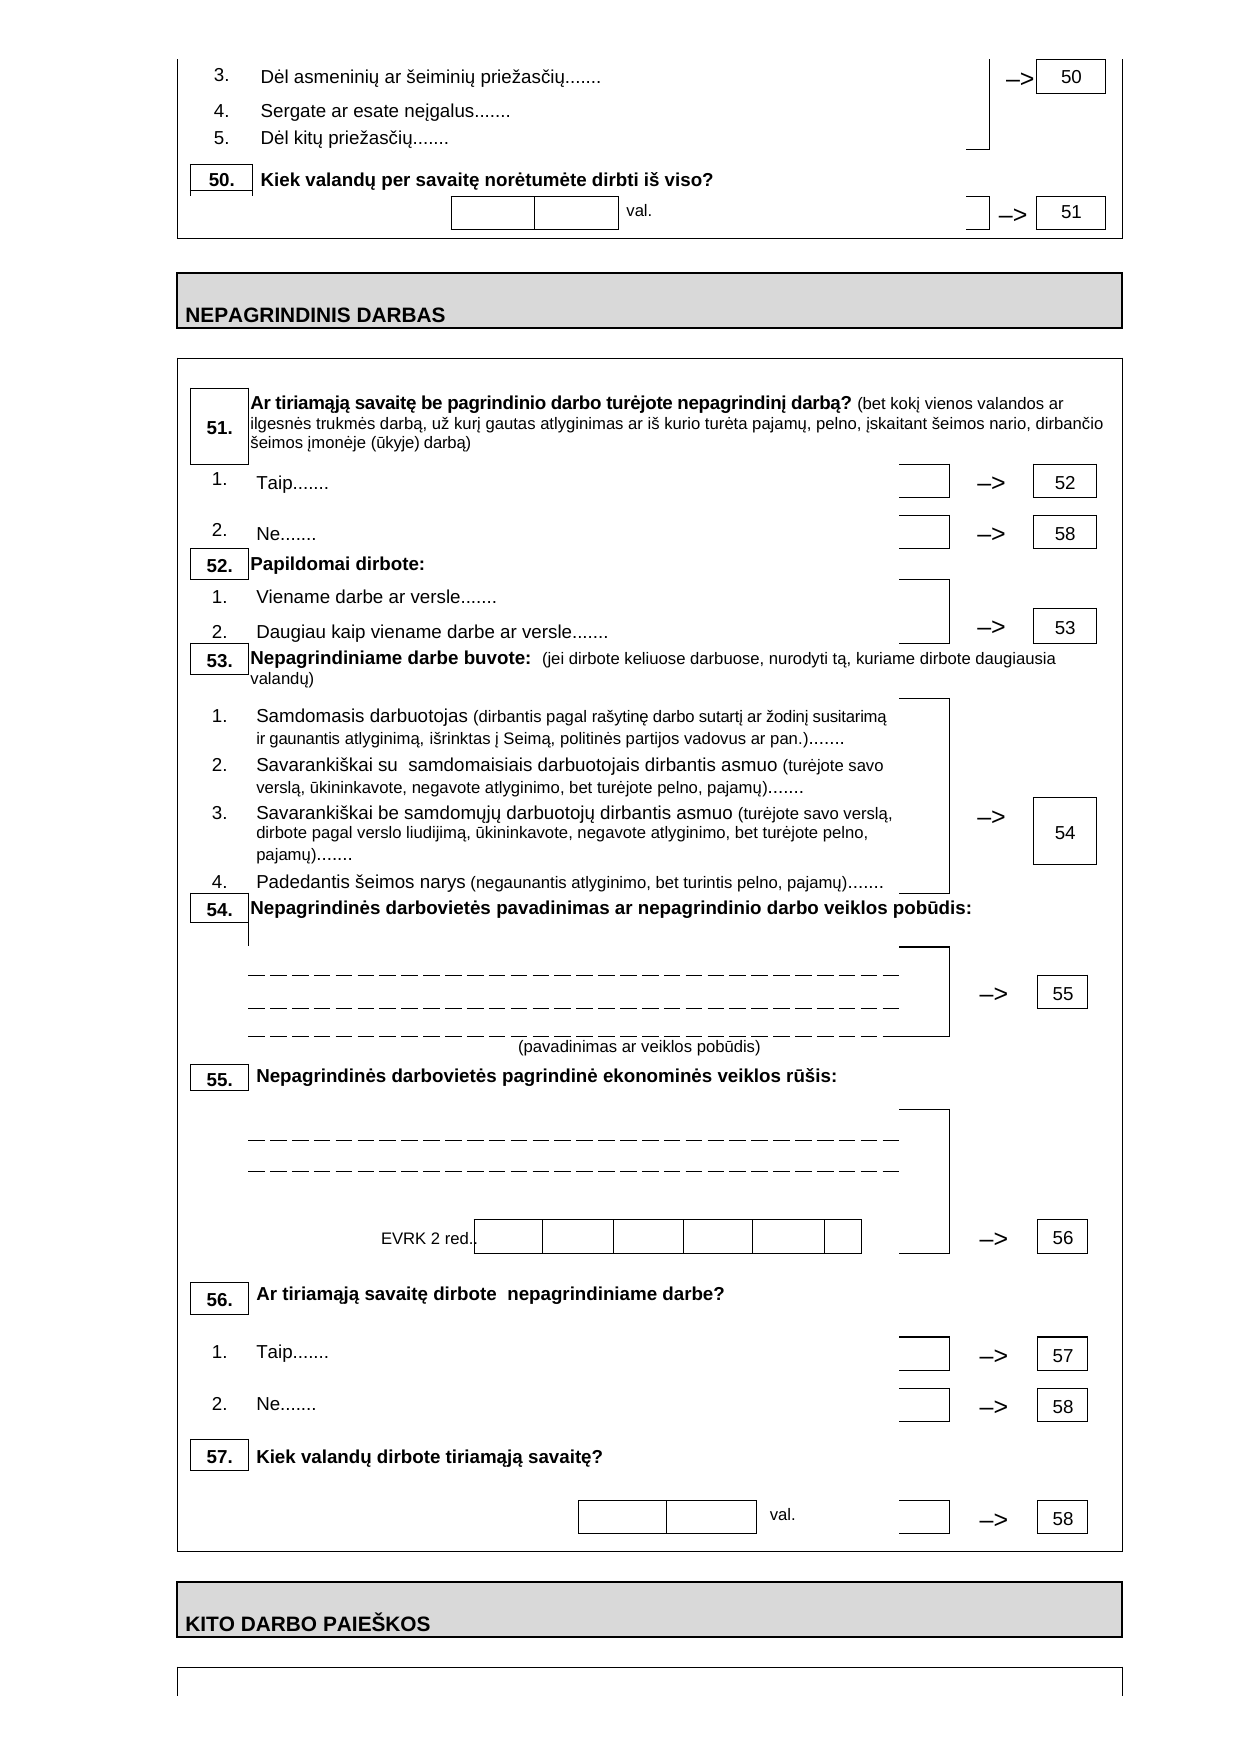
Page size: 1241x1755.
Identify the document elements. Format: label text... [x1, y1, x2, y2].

table_cell [899, 1008, 949, 1036]
table_cell [191, 1370, 248, 1388]
table_cell –> [950, 515, 1033, 548]
table_cell [899, 748, 949, 797]
table_cell [178, 1470, 191, 1500]
table_cell [178, 946, 191, 974]
table_cell [178, 229, 190, 237]
table_cell Savarankiškai be samdomųjų darbuotojų dirbantis asmuo (turėjote savo verslą, dirbote pagal verslo liudijimą, ūkininkavote, negavote atlyginimo, bet turėjote pelno, pajamų)....... [248, 797, 899, 864]
table_cell [1097, 515, 1122, 548]
table_cell 4. [191, 864, 248, 892]
table_cell [178, 149, 1122, 164]
table_cell [178, 1388, 191, 1421]
table_cell [178, 121, 190, 148]
table_cell [899, 1470, 949, 1500]
table_cell [1088, 1282, 1122, 1336]
table_cell [950, 864, 1033, 892]
table_cell [1097, 464, 1122, 497]
table_cell [1106, 196, 1122, 229]
table_cell [475, 1220, 542, 1252]
table_cell –> [950, 975, 1037, 1008]
table_cell 55. [191, 1065, 248, 1090]
table_cell [543, 1220, 613, 1252]
table_cell Kiek valandų per savaitę norėtumėte dirbti iš viso? [253, 164, 1122, 196]
table_cell val. [757, 1500, 899, 1533]
table_cell 51 [1037, 197, 1105, 229]
table_cell [178, 975, 191, 1008]
table_cell 57 [1038, 1338, 1087, 1370]
table_header KITO DARBO PAIEŠKOS [178, 1583, 1121, 1636]
table_cell [178, 164, 190, 196]
table_cell 53. [191, 644, 248, 674]
table_cell [178, 698, 191, 748]
table_cell [178, 1140, 191, 1171]
table_cell [248, 946, 899, 974]
table_cell [1106, 59, 1122, 92]
table_cell [1033, 498, 1096, 515]
table_cell [899, 1338, 949, 1370]
table_cell 53 [1034, 609, 1096, 642]
table_cell 2. [191, 1388, 248, 1421]
table_cell [1088, 1219, 1122, 1252]
table_cell [248, 1533, 899, 1551]
table_cell [248, 1140, 899, 1171]
table_cell [451, 230, 618, 237]
table_cell [899, 1171, 949, 1201]
table_cell [1088, 1036, 1122, 1064]
table_cell [753, 1220, 824, 1252]
table_cell [191, 923, 248, 946]
table_cell [949, 1439, 1038, 1470]
table_cell [1088, 1439, 1122, 1470]
table_cell [1033, 865, 1096, 892]
table_cell [248, 1370, 899, 1388]
table_cell [966, 197, 989, 229]
table_cell [178, 548, 190, 579]
table_cell 2. [191, 515, 248, 548]
table_cell 52 [1034, 465, 1096, 497]
table_cell [178, 515, 191, 548]
table_cell [1088, 1533, 1122, 1551]
table_header [178, 1668, 1122, 1696]
table_cell [1088, 1421, 1122, 1439]
table_cell [248, 1171, 899, 1201]
table_cell Ne....... [248, 515, 899, 548]
table_cell Taip....... [248, 1336, 899, 1370]
table_cell [1088, 1008, 1122, 1036]
table_cell val. [619, 196, 966, 229]
table_cell 58 [1034, 516, 1096, 548]
table_cell [178, 1036, 191, 1064]
table_cell 56 [1038, 1220, 1087, 1252]
table_cell Dėl kitų priežasčių....... [253, 121, 966, 148]
table_header [178, 359, 1122, 387]
table_cell 3. [191, 797, 248, 864]
table_cell [899, 1254, 949, 1282]
table_cell [899, 465, 949, 497]
table_cell [899, 864, 949, 892]
table_cell [1088, 1253, 1122, 1282]
table_cell [950, 1171, 1088, 1201]
table_cell [899, 1534, 949, 1551]
table_cell [178, 196, 190, 229]
table_cell [248, 1470, 899, 1500]
table_cell [178, 59, 190, 92]
table_cell Daugiau kaip viename darbe ar versle....... [248, 608, 899, 642]
table_cell [178, 1109, 191, 1139]
table_cell [1088, 1109, 1122, 1139]
table_cell Taip....... [248, 464, 899, 497]
table_cell [178, 497, 191, 515]
table_cell [990, 121, 1106, 148]
table_cell 1. [191, 465, 248, 497]
table_cell [452, 197, 534, 229]
table_cell 58 [1038, 1389, 1087, 1421]
table_cell [1033, 748, 1096, 797]
table_cell [191, 946, 248, 974]
table_cell [949, 1421, 1038, 1439]
table_cell [684, 1220, 752, 1252]
table_cell Samdomasis darbuotojas (dirbantis pagal rašytinę darbo sutartį ar žodinį susitarimą ir gaunantis atlyginimą, išrinktas į Seimą, politinės partijos vadovus ar pan.)....... [248, 698, 899, 748]
table_cell [248, 1421, 899, 1439]
table_cell [253, 229, 451, 237]
table_cell [248, 975, 899, 1008]
table_cell 55 [1038, 976, 1087, 1008]
table_cell Sergate ar esate neįgalus....... [253, 93, 966, 121]
table_cell [178, 748, 191, 797]
table_cell Dėl asmeninių ar šeiminių priežasčių....... [253, 59, 966, 92]
table_cell 1. [191, 698, 248, 748]
table_cell [190, 229, 252, 237]
table_cell [949, 1470, 1038, 1500]
table_cell [248, 1500, 578, 1533]
table_cell EVRK 2 red.. [248, 1219, 474, 1252]
table_cell [950, 579, 1033, 608]
table_cell [950, 698, 1033, 748]
table_cell [949, 1370, 1038, 1388]
table_cell [191, 1471, 248, 1500]
table_cell [899, 498, 949, 515]
table_cell [191, 1500, 248, 1533]
table_cell [1088, 1201, 1122, 1219]
table_cell [1097, 608, 1122, 642]
table_cell [178, 1439, 190, 1470]
table_cell [899, 1140, 949, 1171]
table_cell [1033, 579, 1096, 608]
table_cell –> [950, 1336, 1037, 1370]
table_cell [248, 497, 899, 515]
table_cell [1106, 93, 1122, 121]
table_cell [1033, 698, 1096, 748]
table_cell [191, 1533, 248, 1551]
table_cell 52. [191, 549, 248, 579]
table_cell 50 [1037, 60, 1105, 92]
table_cell Kiek valandų dirbote tiriamąją savaitę? [249, 1439, 899, 1470]
table_cell [1088, 946, 1122, 974]
table_cell [1088, 1336, 1122, 1370]
table_cell [253, 196, 451, 229]
table_cell –> [950, 1388, 1037, 1421]
table_cell [1096, 864, 1122, 892]
table_cell [899, 797, 949, 864]
table_cell [191, 1109, 248, 1139]
table_cell [899, 1371, 949, 1388]
table_cell [1036, 230, 1106, 237]
table_cell 54. [191, 894, 248, 922]
table_cell [178, 922, 191, 946]
table_cell [178, 1370, 191, 1388]
table_cell [1088, 1171, 1122, 1201]
table_cell [1088, 1500, 1122, 1533]
table_cell (pavadinimas ar veiklos pobūdis) [191, 1036, 1088, 1064]
table_cell [1038, 1470, 1088, 1500]
table_cell [178, 1253, 191, 1282]
table_cell [191, 1008, 248, 1036]
table_cell [950, 1201, 1088, 1219]
table_cell –> [990, 59, 1036, 92]
table_cell 2. [191, 608, 248, 642]
table_cell [950, 946, 1038, 974]
table_cell [178, 1500, 191, 1533]
table_cell [178, 388, 190, 463]
table_cell [950, 1140, 1088, 1171]
table_cell [178, 1008, 191, 1036]
table_cell [191, 1253, 248, 1282]
table_cell Ar tiriamąją savaitę be pagrindinio darbo turėjote nepagrindinį darbą? (bet kokį vienos valandos ar ilgesnės trukmės darbą, už kurį gautas atlyginimas ar iš kurio turėta pajamų, pelno, įskaitant šeimos nario, dirbančio šeimos įmonėje (ūkyje) darbą) [249, 388, 1122, 463]
table_cell 2. [191, 748, 248, 797]
table_cell [248, 1253, 899, 1282]
table_cell [191, 1219, 248, 1252]
table_cell [899, 1110, 949, 1139]
table_cell [1038, 1009, 1088, 1036]
table_cell [178, 1421, 191, 1439]
table_cell [191, 191, 252, 196]
table_cell [1088, 1064, 1122, 1109]
table_cell [949, 1253, 1088, 1282]
table_cell [178, 1336, 191, 1370]
table_cell [178, 1282, 191, 1336]
table_cell [899, 608, 949, 642]
table_cell [1088, 1140, 1122, 1171]
table_cell [667, 1501, 756, 1533]
table_cell [178, 1201, 191, 1219]
table_cell [1038, 946, 1088, 974]
table_cell [949, 1533, 1088, 1551]
table_cell [899, 516, 949, 548]
table_cell –> [950, 608, 1033, 642]
table_cell [191, 1421, 248, 1439]
table_cell [899, 1389, 949, 1421]
table_cell [950, 1109, 1088, 1139]
table_cell 50. [191, 165, 252, 190]
table_cell [966, 121, 989, 148]
table_cell [899, 1501, 949, 1533]
table_cell [966, 230, 989, 237]
table_cell Ar tiriamąją savaitę dirbote nepagrindiniame darbe? [248, 1282, 1088, 1336]
table_cell 1. [191, 1336, 248, 1370]
table_cell [1106, 121, 1122, 148]
table_header NEPAGRINDINIS DARBAS [178, 274, 1121, 327]
table_cell [178, 893, 190, 922]
table_cell [1096, 698, 1122, 748]
table_cell [178, 93, 190, 121]
table_cell [178, 464, 191, 497]
table_cell [899, 699, 949, 748]
table_cell Padedantis šeimos narys (negaunantis atlyginimo, bet turintis pelno, pajamų)....... [248, 864, 899, 892]
table_cell [899, 1219, 949, 1252]
table_cell [950, 748, 1033, 797]
table_cell Nepagrindinės darbovietės pagrindinė ekonominės veiklos rūšis: [248, 1064, 1088, 1109]
table_cell [899, 1201, 949, 1219]
table_cell [1038, 1422, 1088, 1439]
table_cell –> [950, 797, 1033, 864]
table_cell [191, 1091, 248, 1109]
table_cell [618, 229, 966, 237]
table_cell [178, 643, 191, 698]
table_cell [1088, 1388, 1122, 1421]
table_cell Nepagrindiniame darbe buvote: (jei dirbote keliuose darbuose, nurodyti tą, kuriame dirbote daugiausia valandų) [248, 643, 1122, 698]
table_cell [248, 1109, 899, 1139]
table_cell [1096, 748, 1122, 797]
table_cell [191, 675, 248, 698]
table_cell 56. [191, 1283, 248, 1313]
table_cell Savarankiškai su samdomaisiais darbuotojais dirbantis asmuo (turėjote savo verslą, ūkininkavote, negavote atlyginimo, bet turėjote pelno, pajamų)....... [248, 748, 899, 797]
table_cell [899, 580, 949, 608]
table_cell [178, 797, 191, 864]
table_cell [950, 1008, 1038, 1036]
table_cell [191, 1140, 248, 1171]
table_cell [989, 229, 1036, 237]
table_cell [899, 948, 949, 974]
table_cell [1097, 797, 1122, 864]
table_cell [862, 1219, 899, 1252]
table_cell 3. [190, 59, 252, 92]
table_cell [899, 975, 949, 1008]
table_cell 1. [191, 580, 248, 608]
table_cell Viename darbe ar versle....... [248, 579, 899, 608]
table_cell [535, 197, 618, 229]
table_cell [1038, 1371, 1088, 1388]
table_cell [178, 1064, 191, 1109]
table_cell 54 [1034, 798, 1096, 864]
table_cell [825, 1220, 861, 1252]
table_cell [191, 1171, 248, 1201]
table_cell [191, 975, 248, 1008]
table_cell Papildomai dirbote: [249, 548, 1122, 579]
table_cell –> [990, 196, 1036, 229]
table_cell [899, 1439, 949, 1470]
table_cell Ne....... [248, 1388, 899, 1421]
table_cell [966, 93, 989, 121]
table_cell [178, 864, 191, 892]
table_cell [248, 1201, 899, 1219]
table_cell [178, 608, 191, 642]
table_cell [1088, 1370, 1122, 1388]
table_cell [990, 93, 1106, 121]
table_cell [966, 59, 989, 92]
table_cell [191, 1201, 248, 1219]
table_cell [614, 1220, 683, 1252]
table_cell [1096, 497, 1122, 515]
table_cell [1096, 579, 1122, 608]
table_cell [191, 497, 248, 515]
table_cell [190, 196, 252, 229]
table_cell [1088, 975, 1122, 1008]
table_cell [949, 497, 1033, 515]
table_cell 4. [190, 93, 252, 121]
table_cell [1106, 229, 1122, 237]
table_cell –> [950, 1500, 1037, 1533]
table_cell –> [950, 1219, 1037, 1252]
table_cell Nepagrindinės darbovietės pavadinimas ar nepagrindinio darbo veiklos pobūdis: [249, 893, 1122, 946]
table_cell [899, 1422, 949, 1439]
table_cell [248, 1008, 899, 1036]
table_cell 57. [191, 1440, 248, 1470]
table_cell [178, 1219, 191, 1252]
table_cell –> [950, 464, 1033, 497]
table_cell [178, 579, 191, 608]
table_cell [1038, 1439, 1088, 1470]
table_cell [579, 1501, 666, 1533]
table_cell [191, 1315, 248, 1336]
table_cell 5. [190, 121, 252, 148]
table_cell [1088, 1470, 1122, 1500]
table_cell 58 [1038, 1501, 1087, 1533]
table_cell [178, 1533, 191, 1551]
table_cell 51. [191, 389, 248, 463]
table_cell [178, 1171, 191, 1201]
